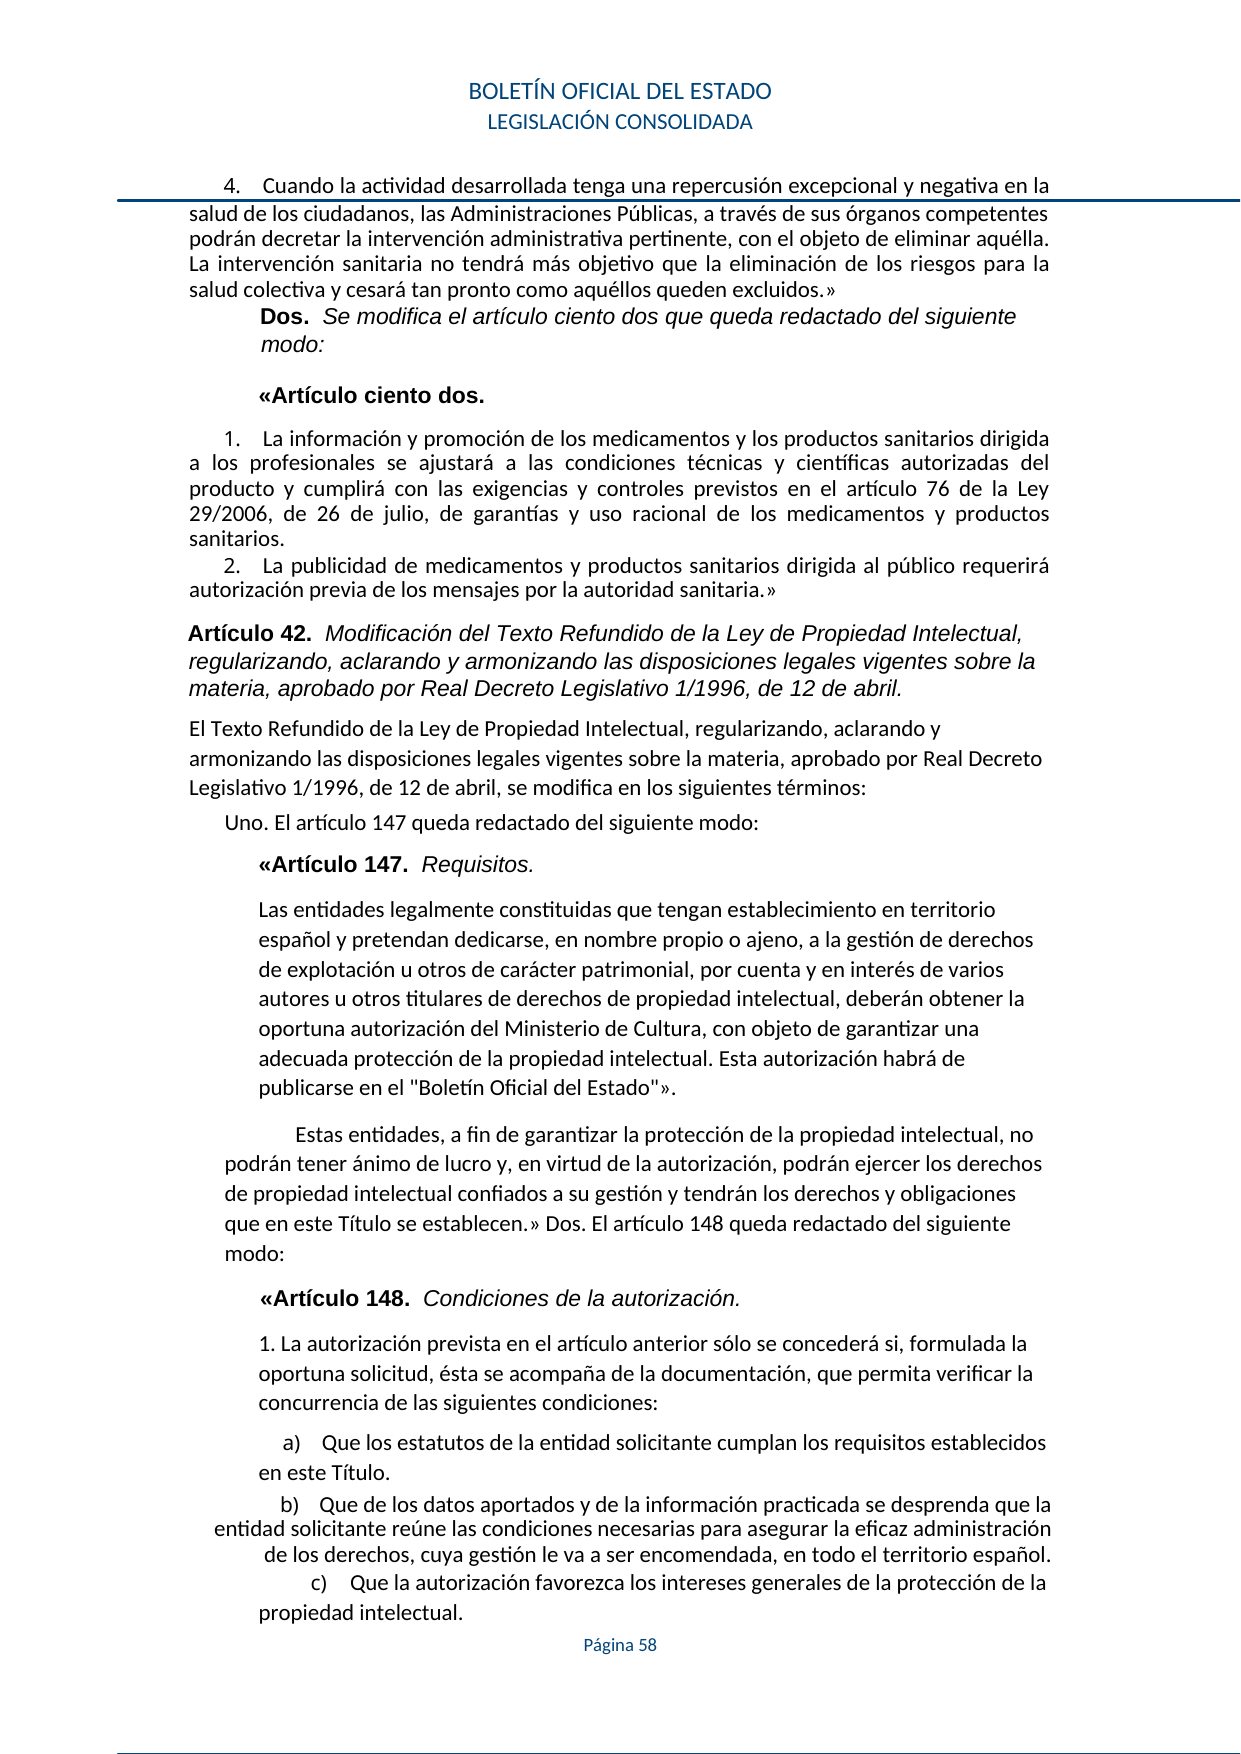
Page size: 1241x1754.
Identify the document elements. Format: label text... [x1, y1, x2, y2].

text «Artículo ciento dos. [258, 382, 1051, 408]
text Uno. El artículo 147 queda redactado del siguiente modo: [224, 808, 1051, 836]
text Estas entidades, a fin de garantizar la protección de la propiedad intelectual, no podrán tener ánimo de lucro y, en virtud de la autorización, podrán ejercer los derechos de propiedad intelectual confiados a su gestión y tendrán los derechos y obligaciones que en este Título se establecen.» Dos. El artículo 148 queda redactado del siguiente modo: [224, 1120, 1051, 1267]
text «Artículo 148. Condiciones de la autorización. [260, 1285, 1051, 1311]
text en este Título. [258, 1458, 1051, 1486]
list Cuando la actividad desarrollada tenga una repercusión excepcional y negativa en la [189, 173, 1051, 199]
list Que los estatutos de la entidad solicitante cumplan los requisitos establecidos [189, 1428, 1052, 1457]
text «Artículo 147. Requisitos. [258, 851, 1051, 878]
list salud de los ciudadanos, las Administraciones Públicas, a través de sus órganos competentes podrán decretar la intervención administrativa pertinente, con el objeto de eliminar aquélla. La intervención sanitaria no tendrá más objetivo que la eliminación de los riesgos para la salud colectiva y cesará tan pronto como aquéllos queden excluidos.» [189, 202, 1051, 303]
text Artículo 42. Modificación del Texto Refundido de la Ley de Propiedad Intelectual, regularizando, aclarando y armonizando las disposiciones legales vigentes sobre la materia, aprobado por Real Decreto Legislativo 1/1996, de 12 de abril. [187, 620, 1051, 702]
list Que de los datos aportados y de la información practicada se desprenda que la entidad solicitante reúne las condiciones necesarias para asegurar la eficaz administración de los derechos, cuya gestión le va a ser encomendada, en todo el territorio español. [189, 1492, 1052, 1568]
list Que la autorización favorezca los intereses generales de la protección de la [189, 1568, 1052, 1597]
text Dos. Se modifica el artículo ciento dos que queda redactado del siguiente modo: [260, 303, 1051, 357]
list La información y promoción de los medicamentos y los productos sanitarios dirigida a los profesionales se ajustará a las condiciones técnicas y científicas autorizadas del producto y cumplirá con las exigencias y controles previstos en el artículo 76 de la Ley 29/2006, de 26 de julio, de garantías y uso racional de los medicamentos y productos sanitarios. [189, 426, 1051, 552]
text 1. La autorización prevista en el artículo anterior sólo se concederá si, formulada la oportuna solicitud, ésta se acompaña de la documentación, que permita verificar la concurrencia de las siguientes condiciones: [258, 1329, 1051, 1416]
text propiedad intelectual. [258, 1598, 1051, 1626]
text Las entidades legalmente constituidas que tengan establecimiento en territorio español y pretendan dedicarse, en nombre propio o ajeno, a la gestión de derechos de explotación u otros de carácter patrimonial, por cuenta y en interés de varios autores u otros titulares de derechos de propiedad intelectual, deberán obtener la oportuna autorización del Ministerio de Cultura, con objeto de garantizar una adecuada protección de la propiedad intelectual. Esta autorización habrá de publicarse en el "Boletín Oficial del Estado"». [258, 895, 1051, 1102]
list La publicidad de medicamentos y productos sanitarios dirigida al público requerirá autorización previa de los mensajes por la autoridad sanitaria.» [189, 553, 1051, 604]
text El Texto Refundido de la Ley de Propiedad Intelectual, regularizando, aclarando y armonizando las disposiciones legales vigentes sobre la materia, aprobado por Real Decreto Legislativo 1/1996, de 12 de abril, se modifica en los siguientes términos: [189, 714, 1051, 801]
